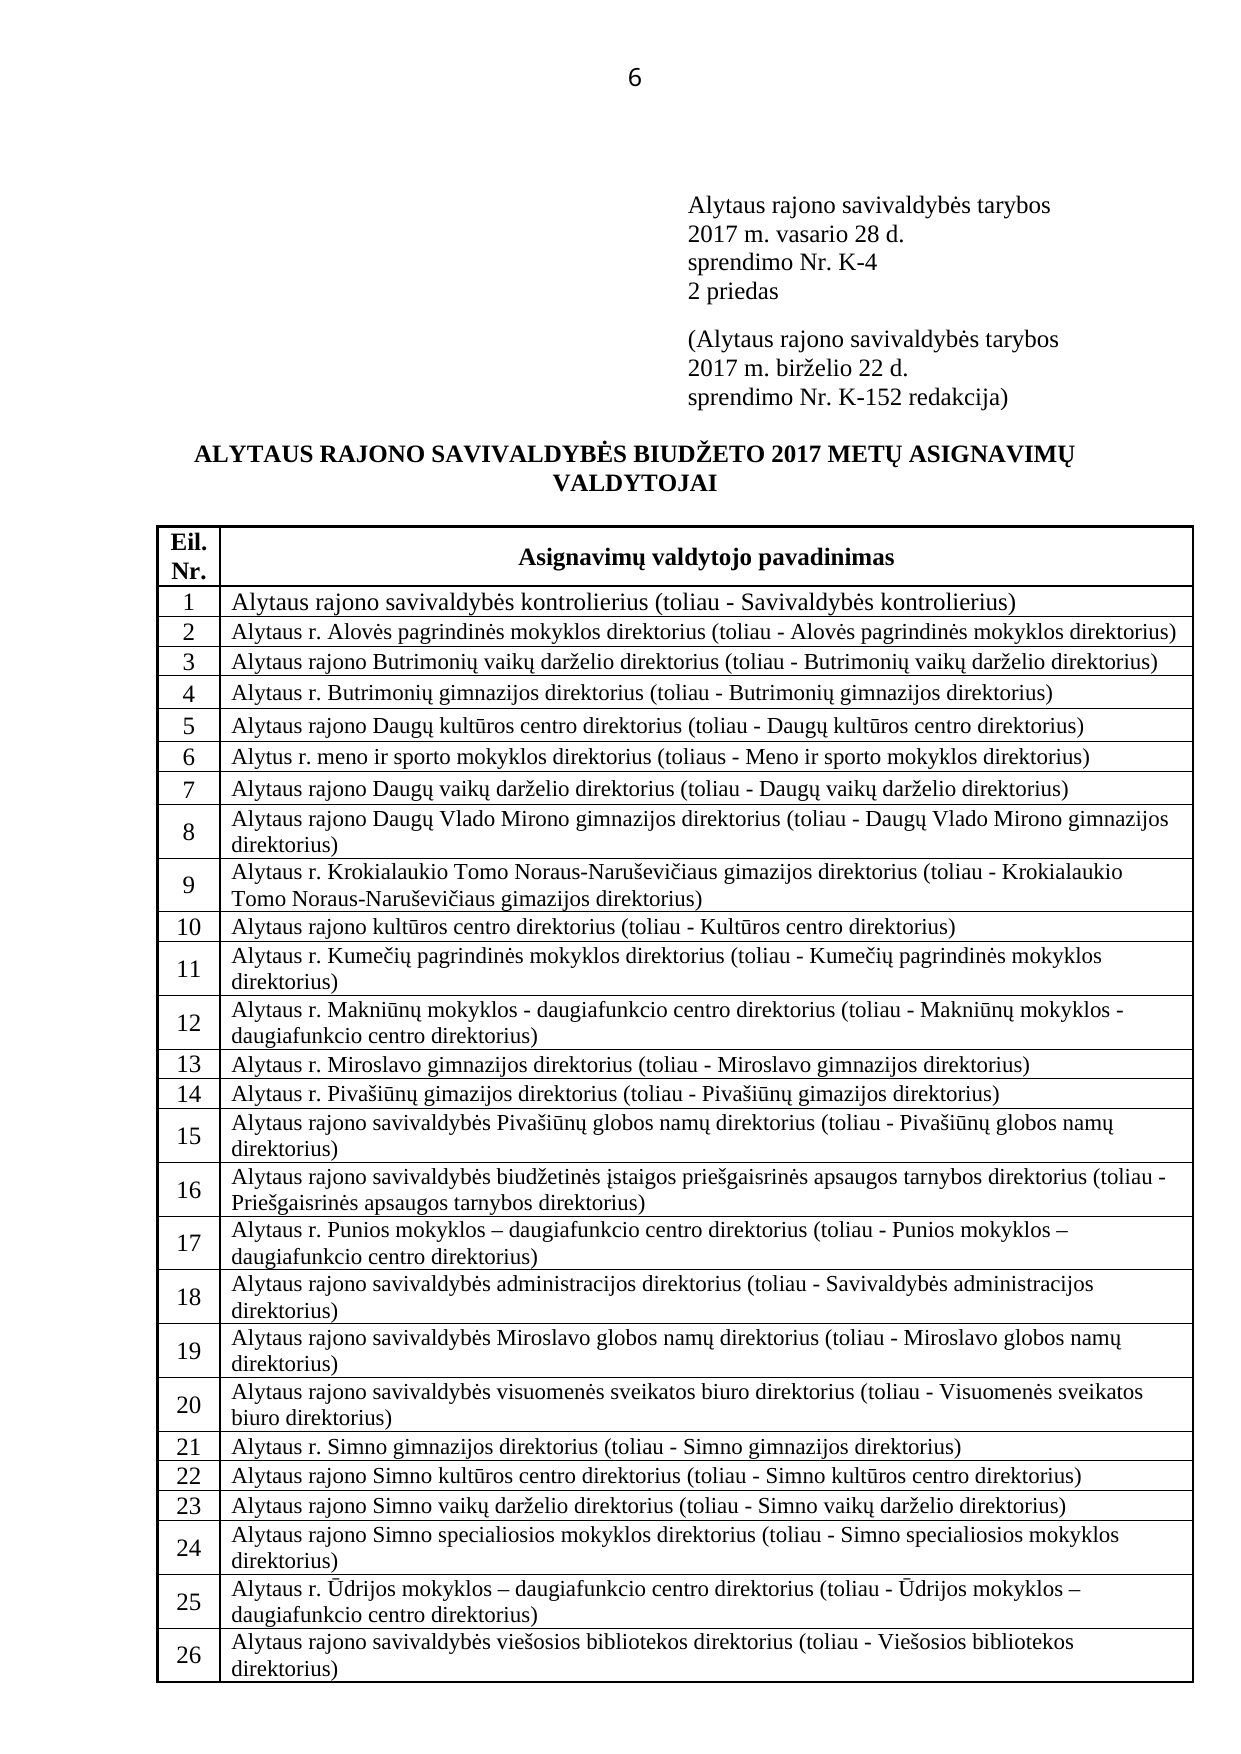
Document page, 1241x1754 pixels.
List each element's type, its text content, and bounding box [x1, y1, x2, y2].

table_cell 5 [159, 709, 219, 741]
table_cell 25 [159, 1575, 219, 1627]
table_cell 1 [159, 587, 219, 616]
table_cell 20 [159, 1378, 219, 1431]
table_cell 26 [159, 1629, 219, 1681]
table_cell 11 [159, 942, 219, 995]
table_cell 19 [159, 1324, 219, 1377]
table_cell Alytaus rajono Daugų Vlado Mirono gimnazijos direktorius (toliau - Daugų Vlado Mirono gimnazijos direktorius) [221, 805, 1192, 857]
table_cell Alytaus rajono Daugų vaikų darželio direktorius (toliau - Daugų vaikų darželio direktorius) [221, 772, 1192, 804]
table_cell 15 [159, 1109, 219, 1162]
text 2017 m. vasario 28 d. [553, 219, 1122, 247]
table_cell 16 [159, 1163, 219, 1216]
table_cell Alytaus r. Ūdrijos mokyklos – daugiafunkcio centro direktorius (toliau - Ūdrijos mokyklos – daugiafunkcio centro direktorius) [221, 1575, 1192, 1627]
table_cell 22 [159, 1461, 219, 1490]
table_cell Alytaus r. Alovės pagrindinės mokyklos direktorius (toliau - Alovės pagrindinės mokyklos direktorius) [221, 617, 1192, 646]
text 2 priedas [148, 276, 1122, 305]
table_header Eil. Nr. [159, 528, 219, 585]
table_cell 10 [159, 912, 219, 941]
table_cell Alytaus rajono savivaldybės biudžetinės įstaigos priešgaisrinės apsaugos tarnybos direktorius (toliau - Priešgaisrinės apsaugos tarnybos direktorius) [221, 1163, 1192, 1216]
table_cell Alytaus rajono savivaldybės visuomenės sveikatos biuro direktorius (toliau - Visuomenės sveikatos biuro direktorius) [221, 1378, 1192, 1431]
table_cell 24 [159, 1521, 219, 1574]
table_cell 12 [159, 996, 219, 1048]
text 2017 m. birželio 22 d. [553, 353, 1122, 382]
text ALYTAUS RAJONO SAVIVALDYBĖS BIUDŽETO 2017 METŲ ASIGNAVIMŲ VALDYTOJAI [148, 439, 1122, 497]
table_cell Alytaus rajono Simno vaikų darželio direktorius (toliau - Simno vaikų darželio direktorius) [221, 1491, 1192, 1520]
table_cell 3 [159, 647, 219, 675]
table_cell 23 [159, 1491, 219, 1520]
table_cell 17 [159, 1217, 219, 1269]
table_cell Alytaus rajono savivaldybės kontrolierius (toliau - Savivaldybės kontrolierius) [221, 587, 1192, 616]
table_cell Alytaus rajono savivaldybės administracijos direktorius (toliau - Savivaldybės administracijos direktorius) [221, 1270, 1192, 1323]
table_cell Alytaus rajono Daugų kultūros centro direktorius (toliau - Daugų kultūros centro direktorius) [221, 709, 1192, 741]
table_cell 6 [159, 742, 219, 771]
table_header Asignavimų valdytojo pavadinimas [221, 528, 1192, 585]
table_cell Alytaus r. Pivašiūnų gimazijos direktorius (toliau - Pivašiūnų gimazijos direktorius) [221, 1079, 1192, 1108]
table_cell 14 [159, 1079, 219, 1108]
text Alytaus rajono savivaldybės tarybos [553, 190, 1122, 219]
table_cell Alytaus rajono Butrimonių vaikų darželio direktorius (toliau - Butrimonių vaikų darželio direktorius) [221, 647, 1192, 675]
table_cell Alytaus rajono savivaldybės Miroslavo globos namų direktorius (toliau - Miroslavo globos namų direktorius) [221, 1324, 1192, 1377]
table_cell 18 [159, 1270, 219, 1323]
text sprendimo Nr. K-152 redakcija) [553, 382, 1122, 410]
table_cell Alytaus r. Simno gimnazijos direktorius (toliau - Simno gimnazijos direktorius) [221, 1432, 1192, 1460]
table_cell Alytaus rajono kultūros centro direktorius (toliau - Kultūros centro direktorius) [221, 912, 1192, 941]
table_cell Alytaus rajono Simno specialiosios mokyklos direktorius (toliau - Simno specialiosios mokyklos direktorius) [221, 1521, 1192, 1574]
table_cell 8 [159, 805, 219, 857]
table_cell Alytaus rajono savivaldybės viešosios bibliotekos direktorius (toliau - Viešosios bibliotekos direktorius) [221, 1629, 1192, 1681]
table_cell Alytaus rajono Simno kultūros centro direktorius (toliau - Simno kultūros centro direktorius) [221, 1461, 1192, 1490]
table_cell Alytaus r. Krokialaukio Tomo Noraus-Naruševičiaus gimazijos direktorius (toliau - Krokialaukio Tomo Noraus-Naruševičiaus gimazijos direktorius) [221, 859, 1192, 911]
table_cell Alytaus r. Makniūnų mokyklos - daugiafunkcio centro direktorius (toliau - Makniūnų mokyklos - daugiafunkcio centro direktorius) [221, 996, 1192, 1048]
table_cell 7 [159, 772, 219, 804]
table_cell 4 [159, 676, 219, 708]
text sprendimo Nr. K-4 [553, 247, 1122, 276]
table_cell Alytaus r. Butrimonių gimnazijos direktorius (toliau - Butrimonių gimnazijos direktorius) [221, 676, 1192, 708]
table_cell Alytaus r. Miroslavo gimnazijos direktorius (toliau - Miroslavo gimnazijos direktorius) [221, 1050, 1192, 1078]
table_cell Alytaus rajono savivaldybės Pivašiūnų globos namų direktorius (toliau - Pivašiūnų globos namų direktorius) [221, 1109, 1192, 1162]
text (Alytaus rajono savivaldybės tarybos [553, 324, 1122, 353]
table_cell Alytus r. meno ir sporto mokyklos direktorius (toliaus - Meno ir sporto mokyklos direktorius) [221, 742, 1192, 771]
table_cell 9 [159, 859, 219, 911]
table_cell Alytaus r. Punios mokyklos – daugiafunkcio centro direktorius (toliau - Punios mokyklos – daugiafunkcio centro direktorius) [221, 1217, 1192, 1269]
table_cell 13 [159, 1050, 219, 1078]
table_cell 2 [159, 617, 219, 646]
table_cell 21 [159, 1432, 219, 1460]
table_cell Alytaus r. Kumečių pagrindinės mokyklos direktorius (toliau - Kumečių pagrindinės mokyklos direktorius) [221, 942, 1192, 995]
